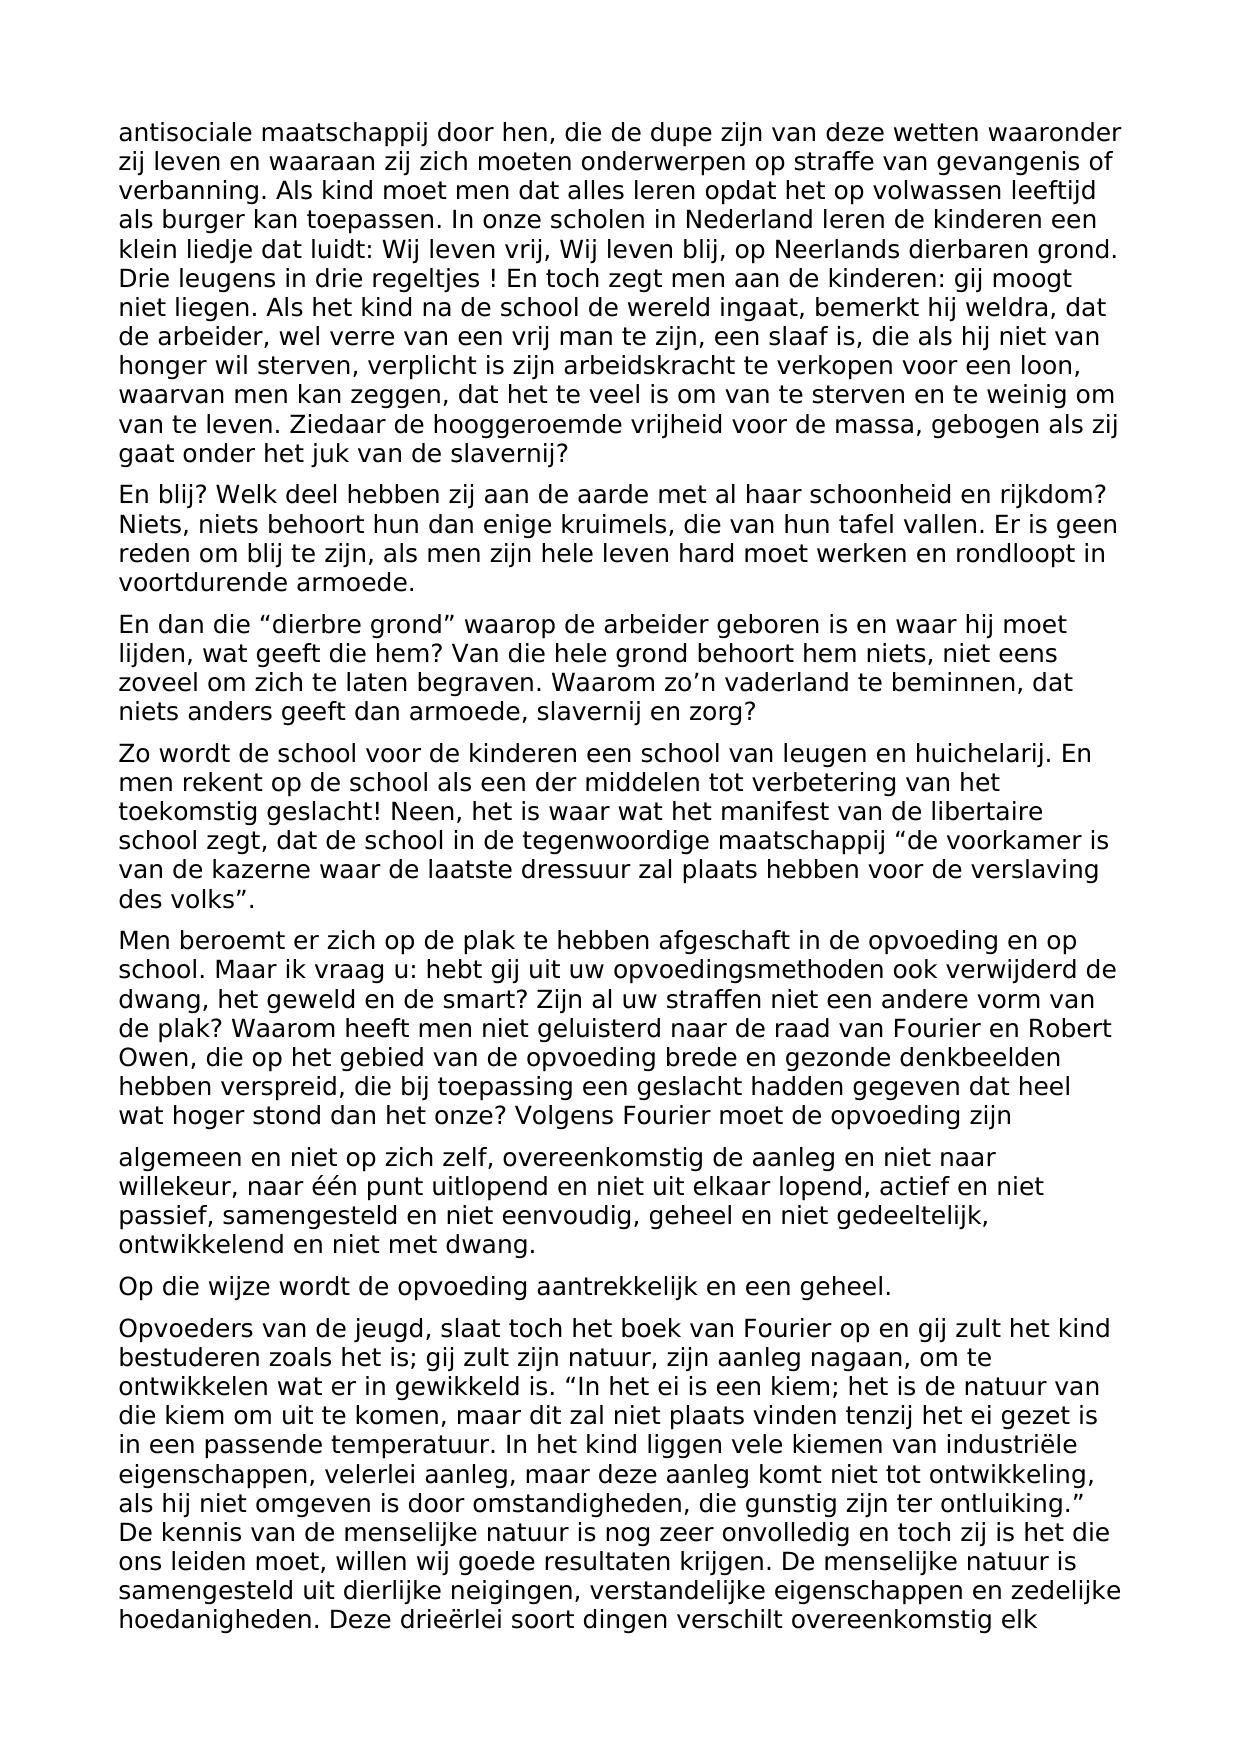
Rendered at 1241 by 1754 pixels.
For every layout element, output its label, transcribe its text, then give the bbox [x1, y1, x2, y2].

text En blij? Welk deel hebben zij aan de aarde met al haar schoonheid en rijkdom? Niets, niets behoort hun dan enige kruimels, die van hun tafel vallen. Er is geen reden om blij te zijn, als men zijn hele leven hard moet werken en rondloopt in voortdurende armoede. [118, 481, 1122, 597]
text Opvoeders van de jeugd, slaat toch het boek van Fourier op en gij zult het kind bestuderen zoals het is; gij zult zijn natuur, zijn aanleg nagaan, om te ontwikkelen wat er in gewikkeld is. “In het ei is een kiem; het is de natuur van die kiem om uit te komen, maar dit zal niet plaats vinden tenzij het ei gezet is in een passende temperatuur. In het kind liggen vele kiemen van industriële eigenschappen, velerlei aanleg, maar deze aanleg komt niet tot ontwikkeling, als hij niet omgeven is door omstandigheden, die gunstig zijn ter ontluiking.” De kennis van de menselijke natuur is nog zeer onvolledig en toch zij is het die ons leiden moet, willen wij goede resultaten krijgen. De menselijke natuur is samengesteld uit dierlijke neigingen, verstandelijke eigenschappen en zedelijke hoedanigheden. Deze drieërlei soort dingen verschilt overeenkomstig elk [118, 1314, 1122, 1635]
text Zo wordt de school voor de kinderen een school van leugen en huichelarij. En men rekent op de school als een der middelen tot verbetering van het toekomstig geslacht! Neen, het is waar wat het manifest van de libertaire school zegt, dat de school in de tegenwoordige maatschappij “de voorkamer is van de kazerne waar de laatste dressuur zal plaats hebben voor de verslaving des volks”. [118, 739, 1122, 914]
text antisociale maatschappij door hen, die de dupe zijn van deze wetten waaronder zij leven en waaraan zij zich moeten onderwerpen op straffe van gevangenis of verbanning. Als kind moet men dat alles leren opdat het op volwassen leeftijd als burger kan toepassen. In onze scholen in Nederland leren de kinderen een klein liedje dat luidt: Wij leven vrij, Wij leven blij, op Neerlands dierbaren grond. Drie leugens in drie regeltjes ! En toch zegt men aan de kinderen: gij moogt niet liegen. Als het kind na de school de wereld ingaat, bemerkt hij weldra, dat de arbeider, wel verre van een vrij man te zijn, een slaaf is, die als hij niet van honger wil sterven, verplicht is zijn arbeidskracht te verkopen voor een loon, waarvan men kan zeggen, dat het te veel is om van te sterven en te weinig om van te leven. Ziedaar de hooggeroemde vrijheid voor de massa, gebogen als zij gaat onder het juk van de slavernij? [118, 118, 1122, 468]
text Op die wijze wordt de opvoeding aantrekkelijk en een geheel. [118, 1272, 1122, 1301]
text Men beroemt er zich op de plak te hebben afgeschaft in de opvoeding en op school. Maar ik vraag u: hebt gij uit uw opvoedingsmethoden ook verwijderd de dwang, het geweld en de smart? Zijn al uw straffen niet een andere vorm van de plak? Waarom heeft men niet geluisterd naar de raad van Fourier en Robert Owen, die op het gebied van de opvoeding brede en gezonde denkbeelden hebben verspreid, die bij toepassing een geslacht hadden gegeven dat heel wat hoger stond dan het onze? Volgens Fourier moet de opvoeding zijn [118, 926, 1122, 1131]
text En dan die “dierbre grond” waarop de arbeider geboren is en waar hij moet lijden, wat geeft die hem? Van die hele grond behoort hem niets, niet eens zoveel om zich te laten begraven. Waarom zo’n vaderland te beminnen, dat niets anders geeft dan armoede, slavernij en zorg? [118, 610, 1122, 726]
text algemeen en niet op zich zelf, overeenkomstig de aanleg en niet naar willekeur, naar één punt uitlopend en niet uit elkaar lopend, actief en niet passief, samengesteld en niet eenvoudig, geheel en niet gedeeltelijk, ontwikkelend en niet met dwang. [118, 1143, 1122, 1260]
